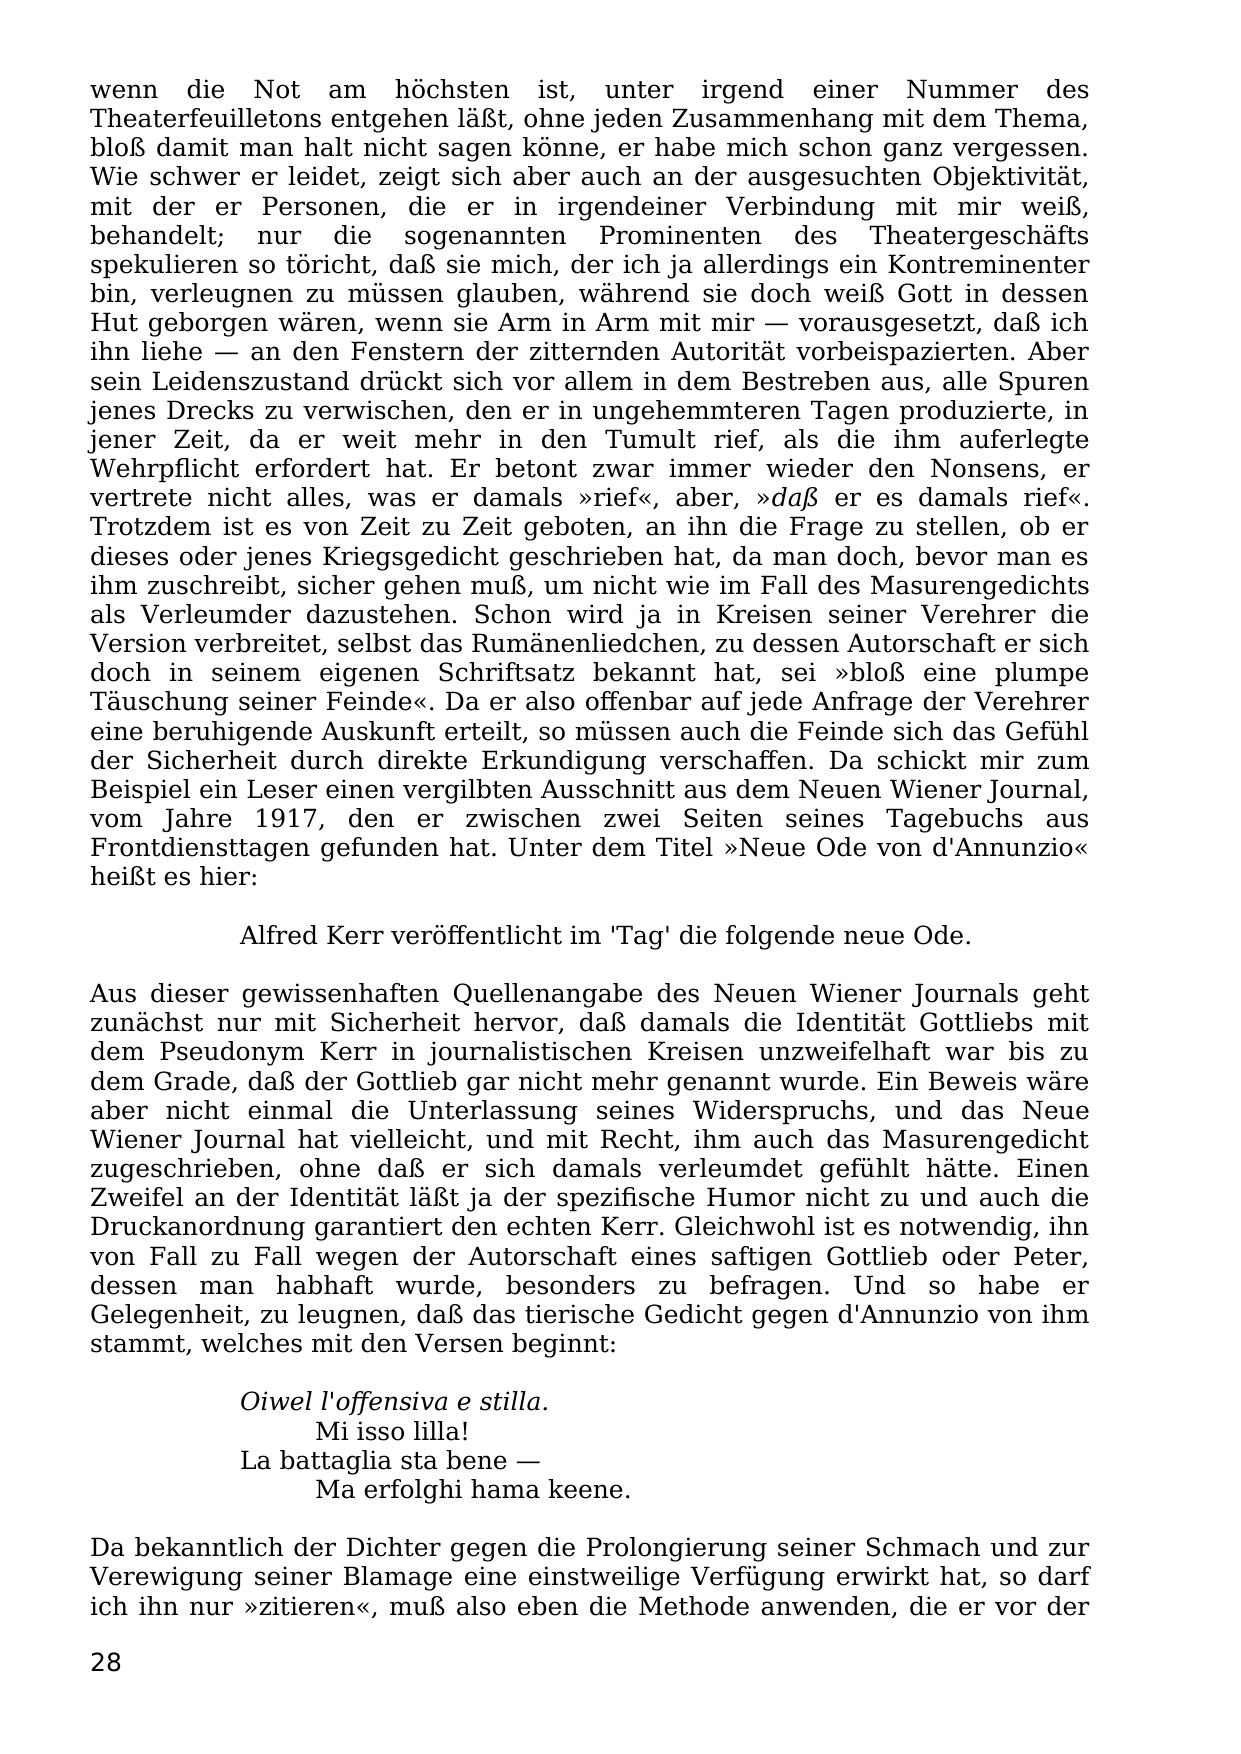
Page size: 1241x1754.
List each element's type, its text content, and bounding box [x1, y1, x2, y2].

text Oiwel l'offensiva e stilla. [240, 1387, 1091, 1417]
text Ma erfolghi hama keene. [240, 1475, 1091, 1504]
text Da bekanntlich der Dichter gegen die Prolongierung seiner Schmach und zur Verewigung seiner Blamage eine einstweilige Verfügung erwirkt hat, so darf ich ihn nur »zitieren«, muß also eben die Methode anwenden, die er vor der [90, 1533, 1091, 1621]
text wenn die Not am höchsten ist, unter irgend einer Nummer des Theaterfeuilletons entgehen läßt, ohne jeden Zusammenhang mit dem Thema, bloß damit man halt nicht sagen könne, er habe mich schon ganz vergessen. Wie schwer er leidet, zeigt sich aber auch an der ausgesuchten Objektivität, mit der er Personen, die er in irgendeiner Verbindung mit mir weiß, behandelt; nur die sogenannten Prominenten des Theatergeschäfts spekulieren so töricht, daß sie mich, der ich ja allerdings ein Kontreminenter bin, verleugnen zu müssen glauben, während sie doch weiß Gott in dessen Hut geborgen wären, wenn sie Arm in Arm mit mir — vorausgesetzt, daß ich ihn liehe — an den Fenstern der zitternden Autorität vorbeispazierten. Aber sein Leidenszustand drückt sich vor allem in dem Bestreben aus, alle Spuren jenes Drecks zu verwischen, den er in ungehemmteren Tagen produzierte, in jener Zeit, da er weit mehr in den Tumult rief, als die ihm auferlegte Wehrpflicht erfordert hat. Er betont zwar immer wieder den Nonsens, er vertrete nicht alles, was er damals »rief«, aber, »daß er es damals rief«. Trotzdem ist es von Zeit zu Zeit geboten, an ihn die Frage zu stellen, ob er dieses oder jenes Kriegsgedicht geschrieben hat, da man doch, bevor man es ihm zuschreibt, sicher gehen muß, um nicht wie im Fall des Masurengedichts als Verleumder dazustehen. Schon wird ja in Kreisen seiner Verehrer die Version verbreitet, selbst das Rumänenliedchen, zu dessen Autorschaft er sich doch in seinem eigenen Schriftsatz bekannt hat, sei »bloß eine plumpe Täuschung seiner Feinde«. Da er also offenbar auf jede Anfrage der Verehrer eine beruhigende Auskunft erteilt, so müssen auch die Feinde sich das Gefühl der Sicherheit durch direkte Erkundigung verschaffen. Da schickt mir zum Beispiel ein Leser einen vergilbten Ausschnitt aus dem Neuen Wiener Journal, vom Jahre 1917, den er zwischen zwei Seiten seines Tagebuchs aus Frontdiensttagen gefunden hat. Unter dem Titel »Neue Ode von d'Annunzio« heißt es hier: [90, 75, 1091, 892]
text La battaglia sta bene — [240, 1446, 1091, 1475]
text Mi isso lilla! [240, 1417, 1091, 1446]
text Alfred Kerr veröffentlicht im 'Tag' die folgende neue Ode. [240, 921, 1091, 950]
text Aus dieser gewissenhaften Quellenangabe des Neuen Wiener Journals geht zunächst nur mit Sicherheit hervor, daß damals die Identität Gottliebs mit dem Pseudonym Kerr in journalistischen Kreisen unzweifelhaft war bis zu dem Grade, daß der Gottlieb gar nicht mehr genannt wurde. Ein Beweis wäre aber nicht einmal die Unterlassung seines Widerspruchs, und das Neue Wiener Journal hat vielleicht, und mit Recht, ihm auch das Masurengedicht zugeschrieben, ohne daß er sich damals verleumdet gefühlt hätte. Einen Zweifel an der Identität läßt ja der spezifische Humor nicht zu und auch die Druckanordnung garantiert den echten Kerr. Gleichwohl ist es notwendig, ihn von Fall zu Fall wegen der Autorschaft eines saftigen Gottlieb oder Peter, dessen man habhaft wurde, besonders zu befragen. Und so habe er Gelegenheit, zu leugnen, daß das tierische Gedicht gegen d'Annunzio von ihm stammt, welches mit den Versen beginnt: [90, 979, 1091, 1358]
